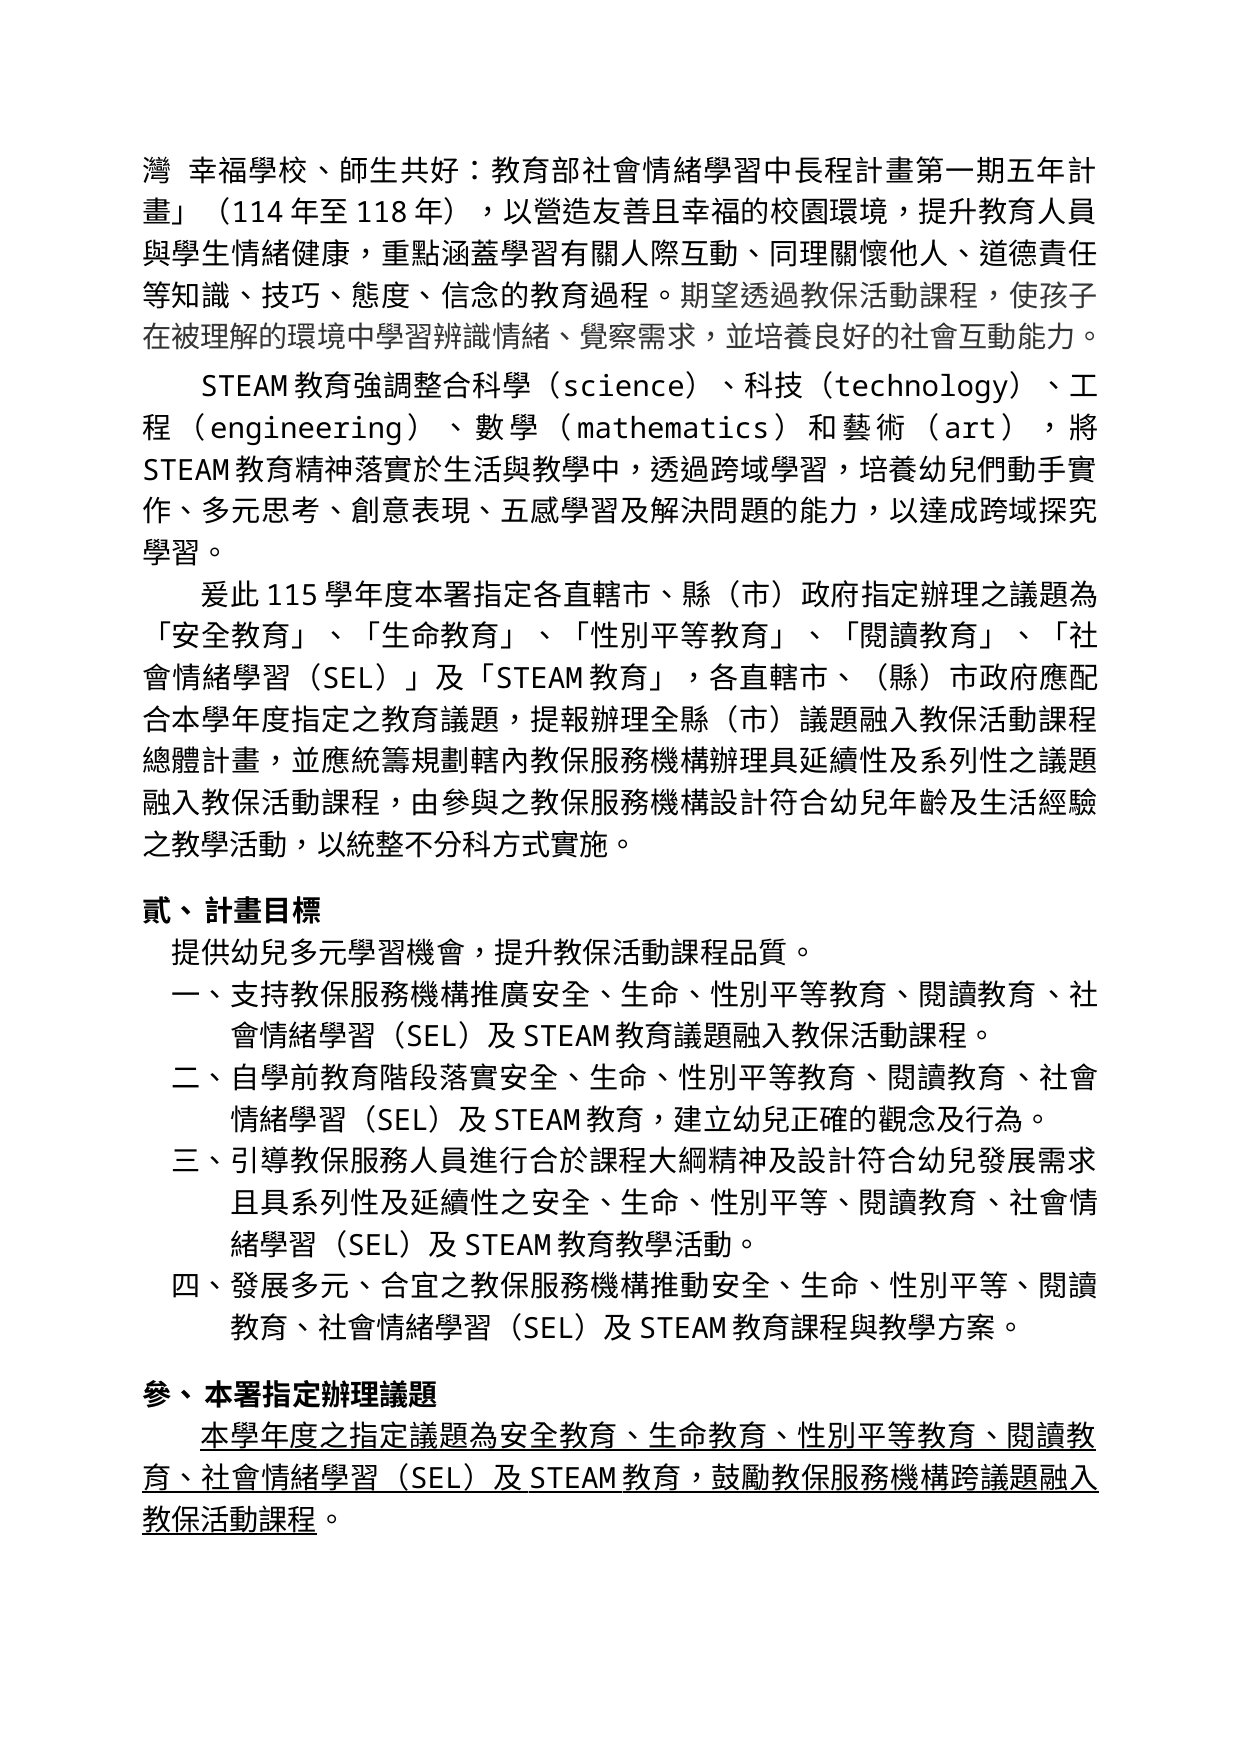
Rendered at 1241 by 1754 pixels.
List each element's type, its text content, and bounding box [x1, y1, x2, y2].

subtitle 爰此115學年度本署指定各直轄市、縣（市）政府指定辦理之議題為「安全教育」、「生命教育」、「性別平等教育」、「閱讀教育」、「社會情緒學習（SEL）」及「STEAM教育」，各直轄市、（縣）市政府應配合本學年度指定之教育議題，提報辦理全縣（市）議題融入教保活動課程總體計畫，並應統籌規劃轄內教保服務機構辦理具延續性及系列性之議題融入教保活動課程，由參與之教保服務機構設計符合幼兒年齡及生活經驗之教學活動，以統整不分科方式實施。 [142, 572, 1098, 863]
list 自學前教育階段落實安全、生命、性別平等教育、閱讀教育、社會情緒學習（SEL）及STEAM教育，建立幼兒正確的觀念及行為。 [171, 1055, 1098, 1138]
list 本署指定辦理議題 [142, 1372, 1098, 1413]
subtitle 本學年度之指定議題為安全教育、生命教育、性別平等教育、閱讀教育、社會情緒學習（SEL）及STEAM教育，鼓勵教保服務機構跨議題融入 [142, 1413, 1098, 1491]
subtitle 教保活動課程。 [142, 1493, 1098, 1538]
text 提供幼兒多元學習機會，提升教保活動課程品質。 [171, 930, 1098, 972]
list 發展多元、合宜之教保服務機構推動安全、生命、性別平等、閱讀教育、社會情緒學習（SEL）及STEAM教育課程與教學方案。 [171, 1263, 1098, 1347]
list 支持教保服務機構推廣安全、生命、性別平等教育、閱讀教育、社會情緒學習（SEL）及STEAM教育議題融入教保活動課程。 [171, 972, 1098, 1055]
subtitle STEAM教育強調整合科學（science）、科技（technology）、工程（engineering）、數學（mathematics）和藝術（art），將STEAM教育精神落實於生活與教學中，透過跨域學習，培養幼兒們動手實作、多元思考、創意表現、五感學習及解決問題的能力，以達成跨域探究學習。 [142, 363, 1098, 572]
list 引導教保服務人員進行合於課程大綱精神及設計符合幼兒發展需求且具系列性及延續性之安全、生命、性別平等、閱讀教育、社會情緒學習（SEL）及STEAM教育教學活動。 [171, 1138, 1098, 1263]
subtitle 為實踐「健康臺灣」之國政願景，教育部業公布「幸福教育、健康臺灣 幸福學校、師生共好：教育部社會情緒學習中長程計畫第一期五年計畫」（114年至118年），以營造友善且幸福的校園環境，提升教育人員與學生情緒健康，重點涵蓋學習有關人際互動、同理關懷他人、道德責任等知識、技巧、態度、信念的教育過程。期望透過教保活動課程，使孩子在被理解的環境中學習辨識情緒、覺察需求，並培養良好的社會互動能力。 [142, 148, 1098, 356]
list 計畫目標 [142, 888, 1098, 930]
